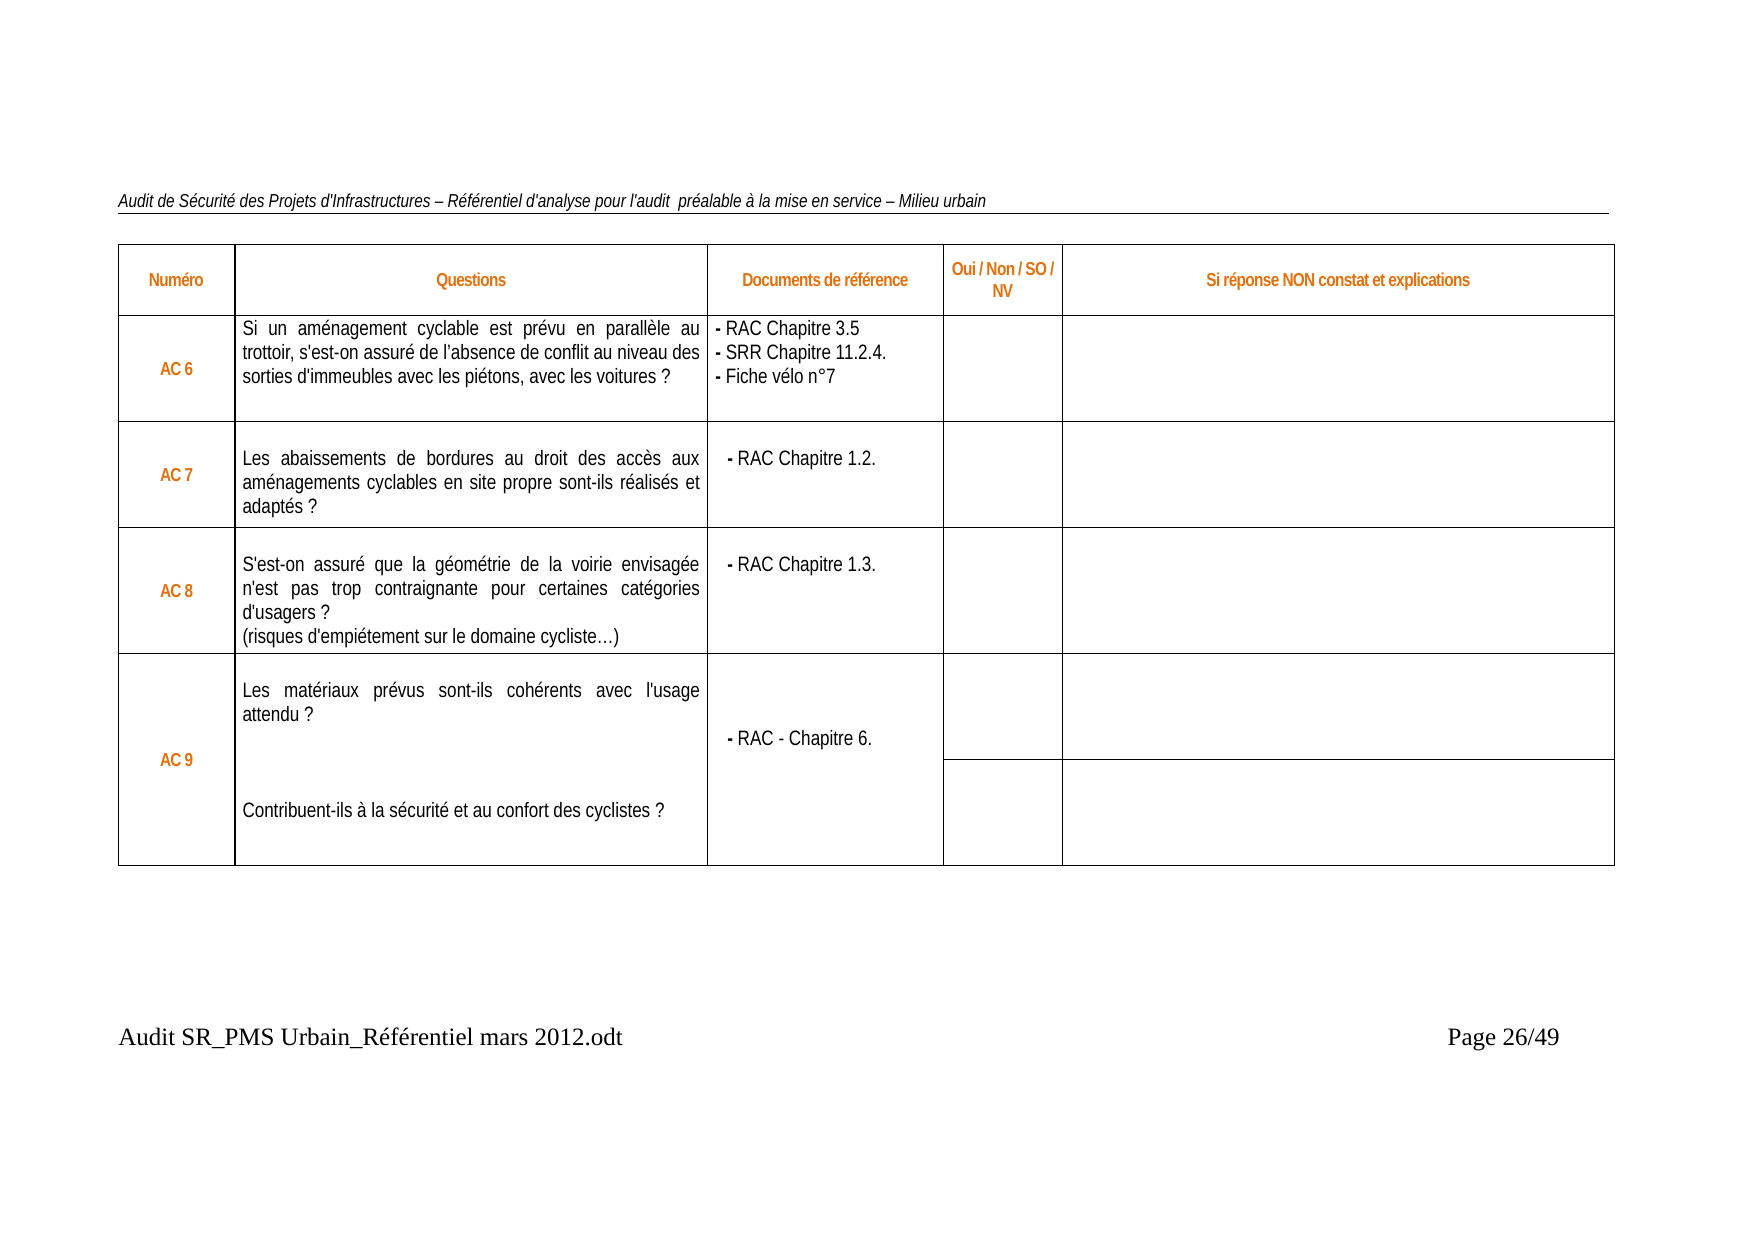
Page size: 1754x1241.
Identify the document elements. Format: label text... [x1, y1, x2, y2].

table_cell Les matériaux prévus sont-ils cohérents avec l'usage attendu ? Contribuent-ils à la sécurité et au confort des cyclistes ? [236, 654, 707, 865]
table_cell AC 7 [119, 422, 234, 527]
table_cell [1063, 528, 1614, 653]
table_cell [944, 654, 1062, 759]
table_header Numéro [119, 245, 234, 314]
table_cell [944, 422, 1062, 527]
table_cell [1063, 654, 1614, 759]
table_cell - RAC - Chapitre 6. [708, 654, 943, 865]
table_cell Les abaissements de bordures au droit des accès aux aménagements cyclables en site propre sont-ils réalisés et adaptés ? [236, 422, 707, 527]
table_cell [944, 760, 1062, 865]
table_cell S'est-on assuré que la géométrie de la voirie envisagée n'est pas trop contraignante pour certaines catégories d'usagers ? (risques d'empiétement sur le domaine cycliste…) [236, 528, 707, 653]
table_header Si réponse NON constat et explications [1063, 245, 1614, 314]
table_cell [1063, 760, 1614, 865]
table_header Oui / Non / SO / NV [944, 245, 1062, 314]
table_cell [1063, 422, 1614, 527]
table_cell [944, 316, 1062, 421]
table_cell [1063, 316, 1614, 421]
table_cell AC 8 [119, 528, 234, 653]
table_header Questions [236, 245, 707, 314]
table_cell [944, 528, 1062, 653]
table_cell Si un aménagement cyclable est prévu en parallèle au trottoir, s'est-on assuré de l’absence de conflit au niveau des sorties d'immeubles avec les piétons, avec les voitures ? [236, 316, 707, 421]
table_cell - RAC Chapitre 1.3. [708, 528, 943, 653]
table_cell AC 6 [119, 316, 234, 421]
table_header Documents de référence [708, 245, 943, 314]
table_cell - RAC Chapitre 3.5 - SRR Chapitre 11.2.4. - Fiche vélo n°7 [708, 316, 943, 421]
table_cell AC 9 [119, 654, 234, 865]
table_cell - RAC Chapitre 1.2. [708, 422, 943, 527]
